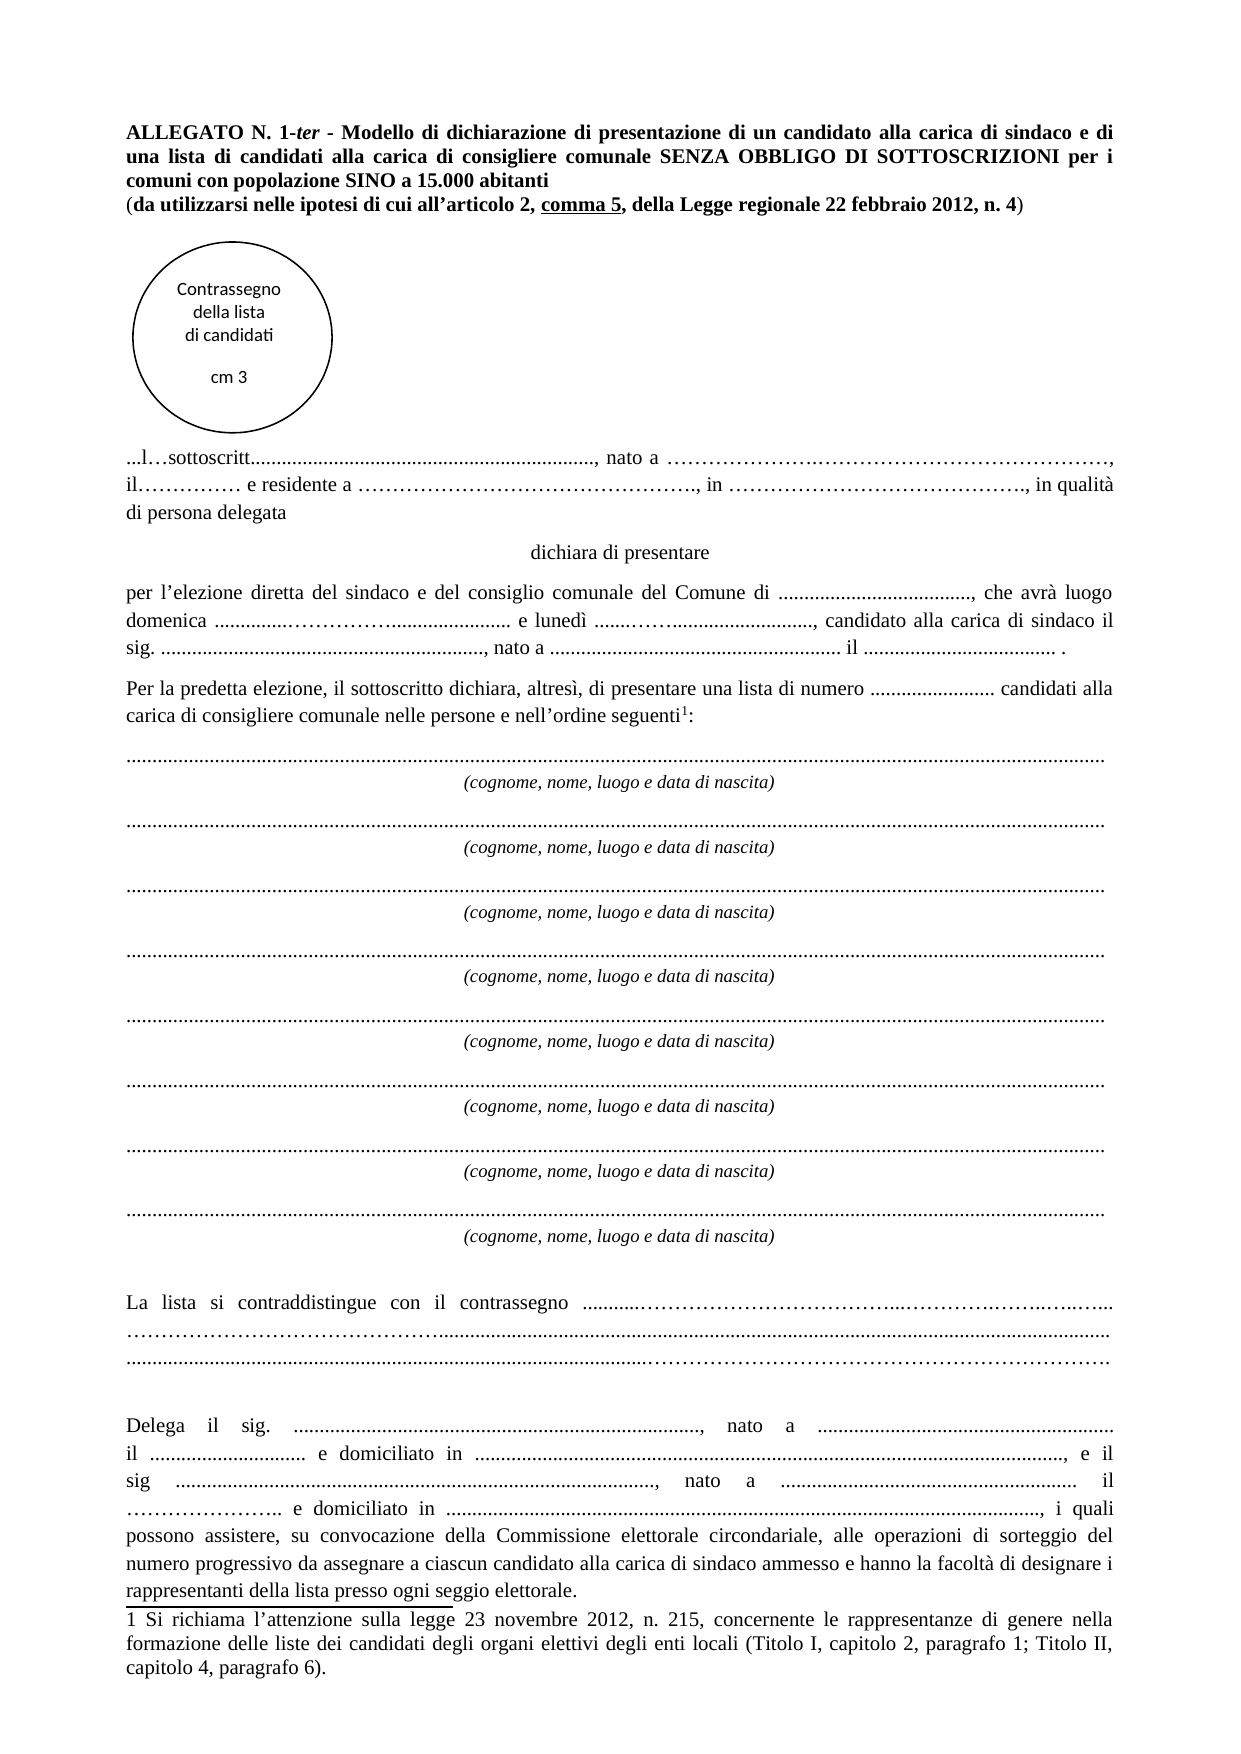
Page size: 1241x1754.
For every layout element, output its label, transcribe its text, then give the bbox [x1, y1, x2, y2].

text ............................................................................................................................................................................................ [126, 1068, 1114, 1092]
text Per la predetta elezione, il sottoscritto dichiara, altresì, di presentare una lista di numero ........................ candidati alla carica di consigliere comunale nelle persone e nell’ordine seguenti: [126, 675, 1114, 727]
text (cognome, nome, luogo e data di nascita) [126, 965, 1114, 987]
text (cognome, nome, luogo e data di nascita) [126, 1095, 1114, 1117]
text ............................................................................................................................................................................................ [126, 743, 1114, 767]
text ............................................................................................................................................................................................ [126, 938, 1114, 962]
text Delega il sig. .............................................................................., nato a ......................................................... il .............................. e domiciliato in ................................................................................................................., e il sig ............................................................................................, nato a ......................................................... il ………………….. e domiciliato in .................................................................................................................., i quali possono assistere, su convocazione della Commissione elettorale circondariale, alle operazioni di sorteggio del numero progressivo da assegnare a ciascun candidato alla carica di sindaco ammesso e hanno la facoltà di designare i rappresentanti della lista presso ogni seggio elettorale. [126, 1413, 1114, 1602]
text Si richiama l’attenzione sulla legge 23 novembre 2012, n. 215, concernente le rappresentanze di genere nella formazione delle liste dei candidati degli organi elettivi degli enti locali (Titolo I, capitolo 2, paragrafo 1; Titolo II, capitolo 4, paragrafo 6). [126, 1607, 1114, 1679]
subtitle ALLEGATO N. 1-ter - Modello di dichiarazione di presentazione di un candidato alla carica di sindaco e di una lista di candidati alla carica di consigliere comunale SENZA OBBLIGO DI SOTTOSCRIZIONI per i comuni con popolazione SINO a 15.000 abitanti [126, 120, 1114, 192]
text ............................................................................................................................................................................................ [126, 808, 1114, 832]
text ............................................................................................................................................................................................ [126, 1132, 1114, 1157]
text ............................................................................................................................................................................................ [126, 1003, 1114, 1027]
text (cognome, nome, luogo e data di nascita) [126, 836, 1114, 857]
text ...l…sottoscritt.................................................................., nato a ………………….……………………………………, il…………… e residente a …………………………………………., in ……………………………………., in qualità di persona delegata [126, 445, 1114, 524]
text (da utilizzarsi nelle ipotesi di cui all’articolo 2, comma 5, della Legge regionale 22 febbraio 2012, n. 4) [126, 192, 1114, 216]
text (cognome, nome, luogo e data di nascita) [126, 771, 1114, 792]
text (cognome, nome, luogo e data di nascita) [126, 1160, 1114, 1182]
text La lista si contraddistingue con il contrassegno ...........………………………………...………….……..…..…...……………………………………….....................................................................................................................................................................................................................................…………………………………………………………. [126, 1290, 1114, 1369]
text (cognome, nome, luogo e data di nascita) [126, 1030, 1114, 1052]
text (cognome, nome, luogo e data di nascita) [126, 901, 1114, 922]
text ............................................................................................................................................................................................ [126, 1197, 1114, 1221]
text dichiara di presentare [126, 540, 1114, 564]
text (cognome, nome, luogo e data di nascita) [126, 1225, 1114, 1247]
text ............................................................................................................................................................................................ [126, 873, 1114, 897]
text per l’elezione diretta del sindaco e del consiglio comunale del Comune di ....................................., che avrà luogo domenica ..............……………....................... e lunedì .......……..........................., candidato alla carica di sindaco il sig. .............................................................., nato a ........................................................ il ..................................... . [126, 580, 1114, 659]
